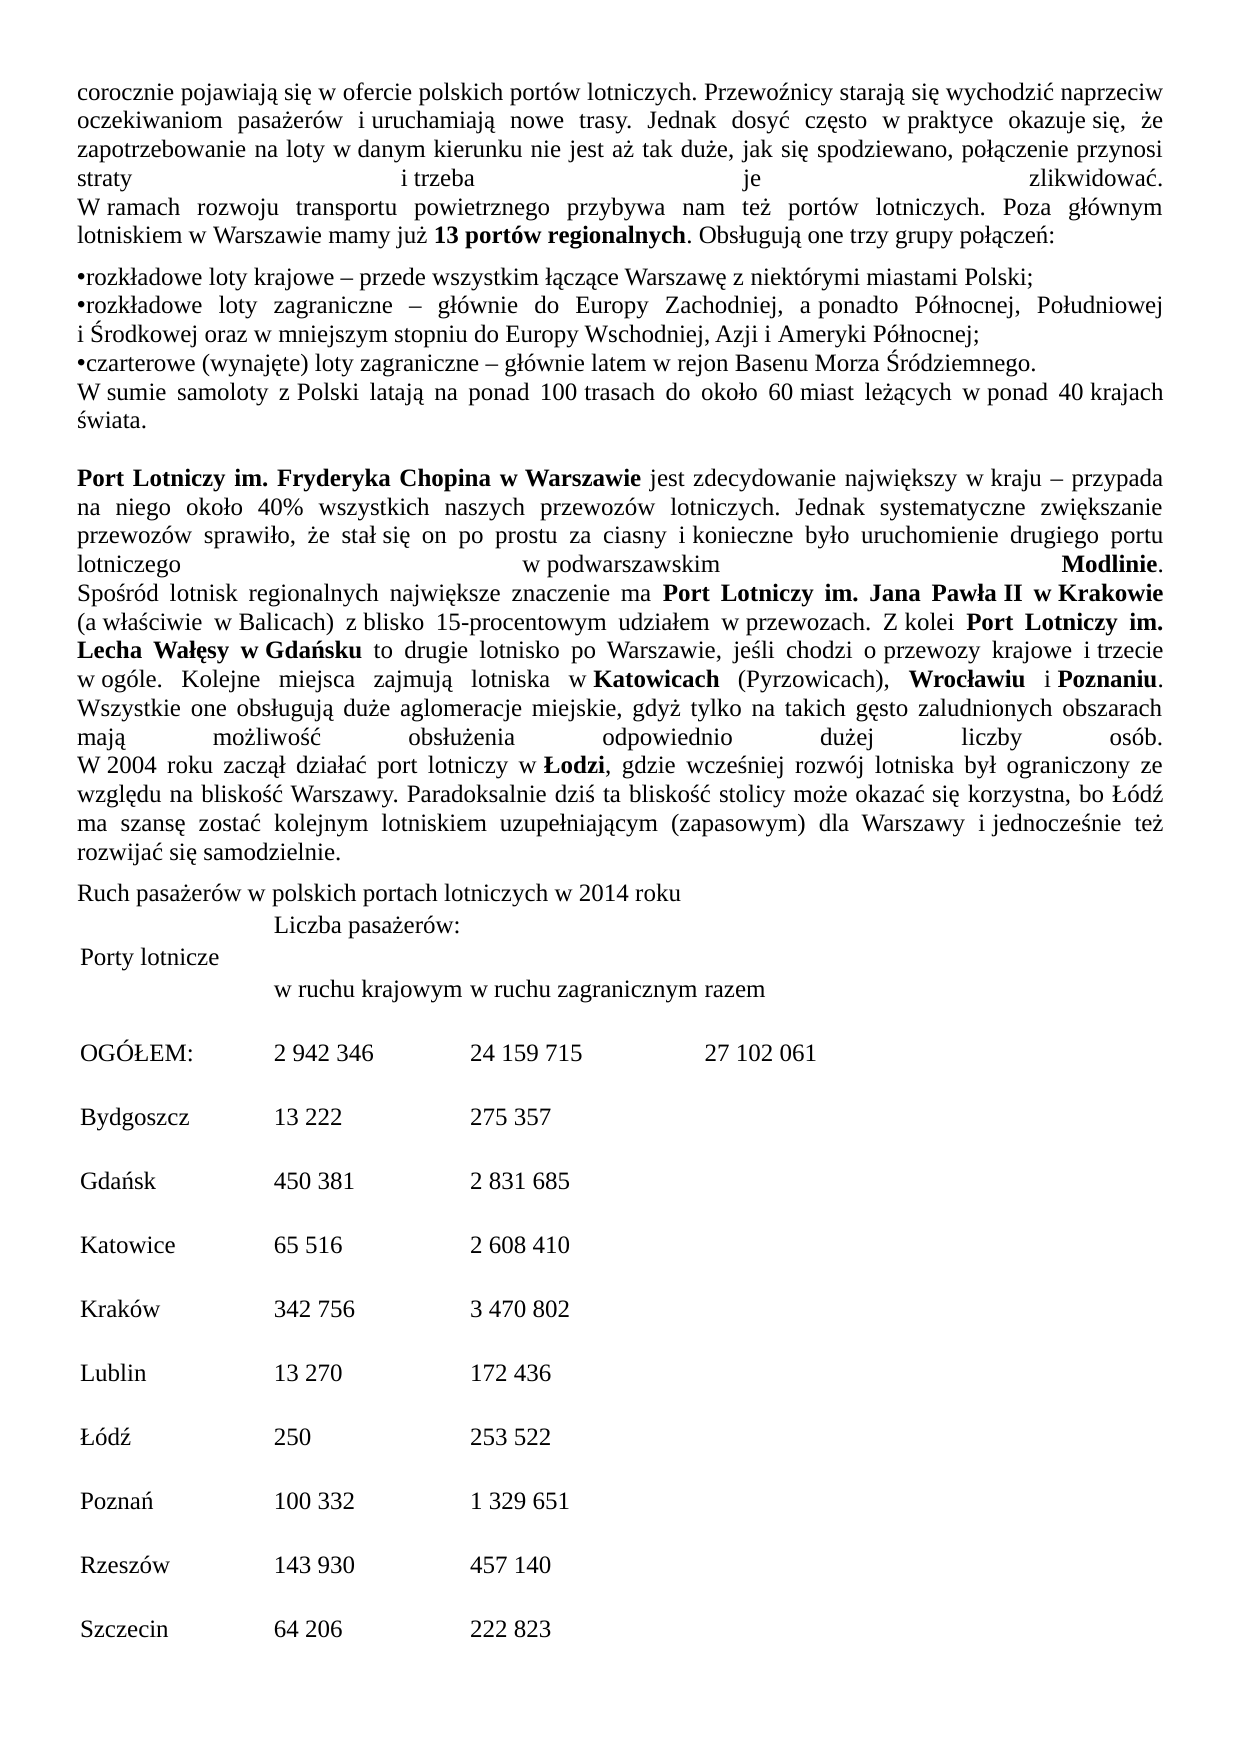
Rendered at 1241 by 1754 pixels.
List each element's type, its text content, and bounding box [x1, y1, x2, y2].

table_cell 13 222 [271, 1099, 467, 1163]
table_cell Gdańsk [77, 1163, 271, 1227]
table_cell 65 516 [271, 1227, 467, 1291]
table_header Liczba pasażerów: [271, 907, 829, 971]
table_cell 24 159 715 [467, 1035, 701, 1099]
table_cell [701, 1419, 829, 1483]
table_cell [701, 1291, 829, 1355]
table_cell w ruchu zagranicznym [467, 971, 701, 1035]
table_cell [701, 1227, 829, 1291]
table_cell razem [701, 971, 829, 1035]
table_cell Lublin [77, 1355, 271, 1419]
table_cell 172 436 [467, 1355, 701, 1419]
list rozkładowe loty zagraniczne – głównie do Europy Zachodniej, a ponadto Północnej, Południowej i Środkowej oraz w mniejszym stopniu do Europy Wschodniej, Azji i Ameryki Północnej; [77, 291, 1163, 348]
table_cell Poznań [77, 1483, 271, 1547]
table_cell [701, 1483, 829, 1547]
table_cell Kraków [77, 1291, 271, 1355]
table_cell 13 270 [271, 1355, 467, 1419]
table_cell 2 608 410 [467, 1227, 701, 1291]
table_cell OGÓŁEM: [77, 1035, 271, 1099]
text W sumie samoloty z Polski latają na ponad 100 trasach do około 60 miast leżących w ponad 40 krajach świata. [77, 377, 1163, 434]
table_cell 253 522 [467, 1419, 701, 1483]
table_cell [701, 1548, 829, 1611]
table_cell 222 823 [467, 1611, 701, 1676]
table_header Porty lotnicze [77, 907, 271, 1035]
table_cell Bydgoszcz [77, 1099, 271, 1163]
table_cell [701, 1355, 829, 1419]
text corocznie pojawiają się w ofercie polskich portów lotniczych. Przewoźnicy starają się wychodzić naprzeciw oczekiwaniom pasażerów i uruchamiają nowe trasy. Jednak dosyć często w praktyce okazuje się, że zapotrzebowanie na loty w danym kierunku nie jest aż tak duże, jak się spodziewano, połączenie przynosi straty i trzeba je zlikwidować. W ramach rozwoju transportu powietrznego przybywa nam też portów lotniczych. Poza głównym lotniskiem w Warszawie mamy już 13 portów regionalnych. Obsługują one trzy grupy połączeń: [77, 77, 1163, 249]
text Port Lotniczy im. Fryderyka Chopina w Warszawie jest zdecydowanie największy w kraju – przypada na niego około 40% wszystkich naszych przewozów lotniczych. Jednak systematyczne zwiększanie przewozów sprawiło, że stał się on po prostu za ciasny i konieczne było uruchomienie drugiego portu lotniczego w podwarszawskim Modlinie. Spośród lotnisk regionalnych największe znaczenie ma Port Lotniczy im. Jana Pawła II w Krakowie (a właściwie w Balicach) z blisko 15‑procentowym udziałem w przewozach. Z kolei Port Lotniczy im. Lecha Wałęsy w Gdańsku to drugie lotnisko po Warszawie, jeśli chodzi o przewozy krajowe i trzecie w ogóle. Kolejne miejsca zajmują lotniska w Katowicach (Pyrzowicach), Wrocławiu i Poznaniu. Wszystkie one obsługują duże aglomeracje miejskie, gdyż tylko na takich gęsto zaludnionych obszarach mają możliwość obsłużenia odpowiednio dużej liczby osób. W 2004 roku zaczął działać port lotniczy w Łodzi, gdzie wcześniej rozwój lotniska był ograniczony ze względu na bliskość Warszawy. Paradoksalnie dziś ta bliskość stolicy może okazać się korzystna, bo Łódź ma szansę zostać kolejnym lotniskiem uzupełniającym (zapasowym) dla Warszawy i jednocześnie też rozwijać się samodzielnie. [77, 463, 1163, 866]
table_cell 143 930 [271, 1548, 467, 1611]
table_cell 2 942 346 [271, 1035, 467, 1099]
table_cell 100 332 [271, 1483, 467, 1547]
table_cell [701, 1099, 829, 1163]
list rozkładowe loty krajowe – przede wszystkim łączące Warszawę z niektórymi miastami Polski; [77, 262, 1163, 291]
table_cell 275 357 [467, 1099, 701, 1163]
table_cell 27 102 061 [701, 1035, 829, 1099]
table_cell 3 470 802 [467, 1291, 701, 1355]
table_cell 1 329 651 [467, 1483, 701, 1547]
table_cell Katowice [77, 1227, 271, 1291]
table_cell 64 206 [271, 1611, 467, 1676]
table_cell Łódź [77, 1419, 271, 1483]
list czarterowe (wynajęte) loty zagraniczne – głównie latem w rejon Basenu Morza Śródziemnego. [77, 348, 1163, 377]
table_cell [701, 1163, 829, 1227]
table_cell Szczecin [77, 1611, 271, 1676]
table_cell [701, 1611, 829, 1676]
table_cell 342 756 [271, 1291, 467, 1355]
table_cell 450 381 [271, 1163, 467, 1227]
table_cell 250 [271, 1419, 467, 1483]
table_cell w ruchu krajowym [271, 971, 467, 1035]
table_cell 2 831 685 [467, 1163, 701, 1227]
table_cell 457 140 [467, 1548, 701, 1611]
text Ruch pasażerów w polskich portach lotniczych w 2014 roku [77, 878, 1163, 907]
table_cell Rzeszów [77, 1548, 271, 1611]
